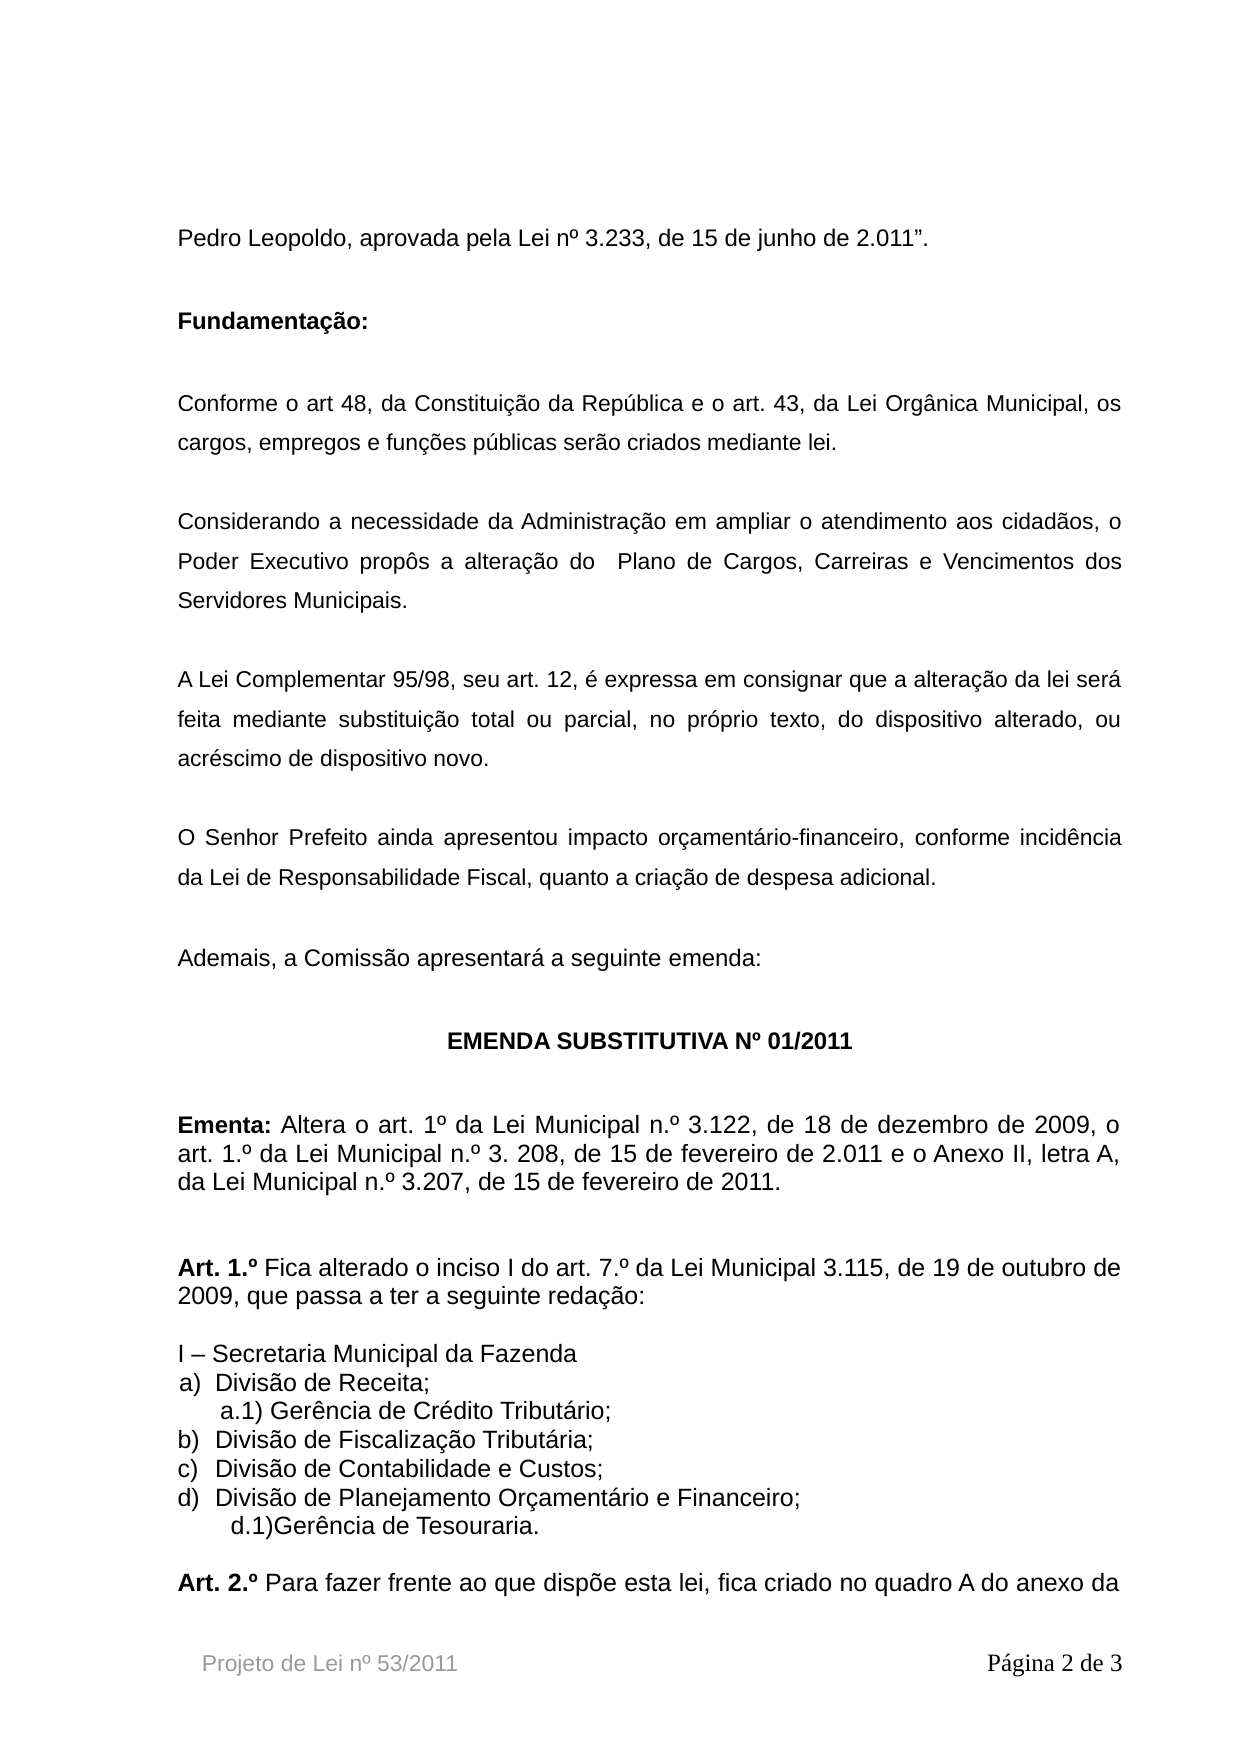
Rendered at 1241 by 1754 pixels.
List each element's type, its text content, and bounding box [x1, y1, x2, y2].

text Ademais, a Comissão apresentará a seguinte emenda: [177, 944, 1122, 972]
text Conforme o art 48, da Constituição da República e o art. 43, da Lei Orgânica Municipal, os cargos, empregos e funções públicas serão criados mediante lei. [177, 390, 1122, 456]
text Art. 1.º Fica alterado o inciso I do art. 7.º da Lei Municipal 3.115, de 19 de outubro de 2009, que passa a ter a seguinte redação: [177, 1252, 1122, 1310]
text Considerando a necessidade da Administração em ampliar o atendimento aos cidadãos, o Poder Executivo propôs a alteração do Plano de Cargos, Carreiras e Vencimentos dos Servidores Municipais. [177, 508, 1122, 613]
list Divisão de Receita; [179, 1367, 1122, 1396]
text Ementa: Altera o art. 1º da Lei Municipal n.º 3.122, de 18 de dezembro de 2009, o art. 1.º da Lei Municipal n.º 3. 208, de 15 de fevereiro de 2.011 e o Anexo II, letra A, da Lei Municipal n.º 3.207, de 15 de fevereiro de 2011. [177, 1110, 1122, 1196]
list Divisão de Planejamento Orçamentário e Financeiro; [177, 1482, 1122, 1511]
text A Lei Complementar 95/98, seu art. 12, é expressa em consignar que a alteração da lei será feita mediante substituição total ou parcial, no próprio texto, do dispositivo alterado, ou acréscimo de dispositivo novo. [177, 666, 1122, 771]
text a.1) Gerência de Crédito Tributário; [220, 1396, 1122, 1425]
text d.1)Gerência de Tesouraria. [217, 1511, 1122, 1540]
text O Senhor Prefeito ainda apresentou impacto orçamentário-financeiro, conforme incidência da Lei de Responsabilidade Fiscal, quanto a criação de despesa adicional. [177, 824, 1122, 890]
list Divisão de Contabilidade e Custos; [177, 1454, 1122, 1482]
text Art. 2.º Para fazer frente ao que dispõe esta lei, fica criado no quadro A do anexo da [177, 1568, 1122, 1596]
text Pedro Leopoldo, aprovada pela Lei nº 3.233, de 15 de junho de 2.011”. [177, 224, 1122, 252]
text Fundamentação: [177, 307, 1122, 335]
list Divisão de Fiscalização Tributária; [177, 1425, 1122, 1454]
text I – Secretaria Municipal da Fazenda [177, 1339, 1122, 1367]
text EMENDA SUBSTITUTIVA Nº 01/2011 [177, 1027, 1122, 1055]
